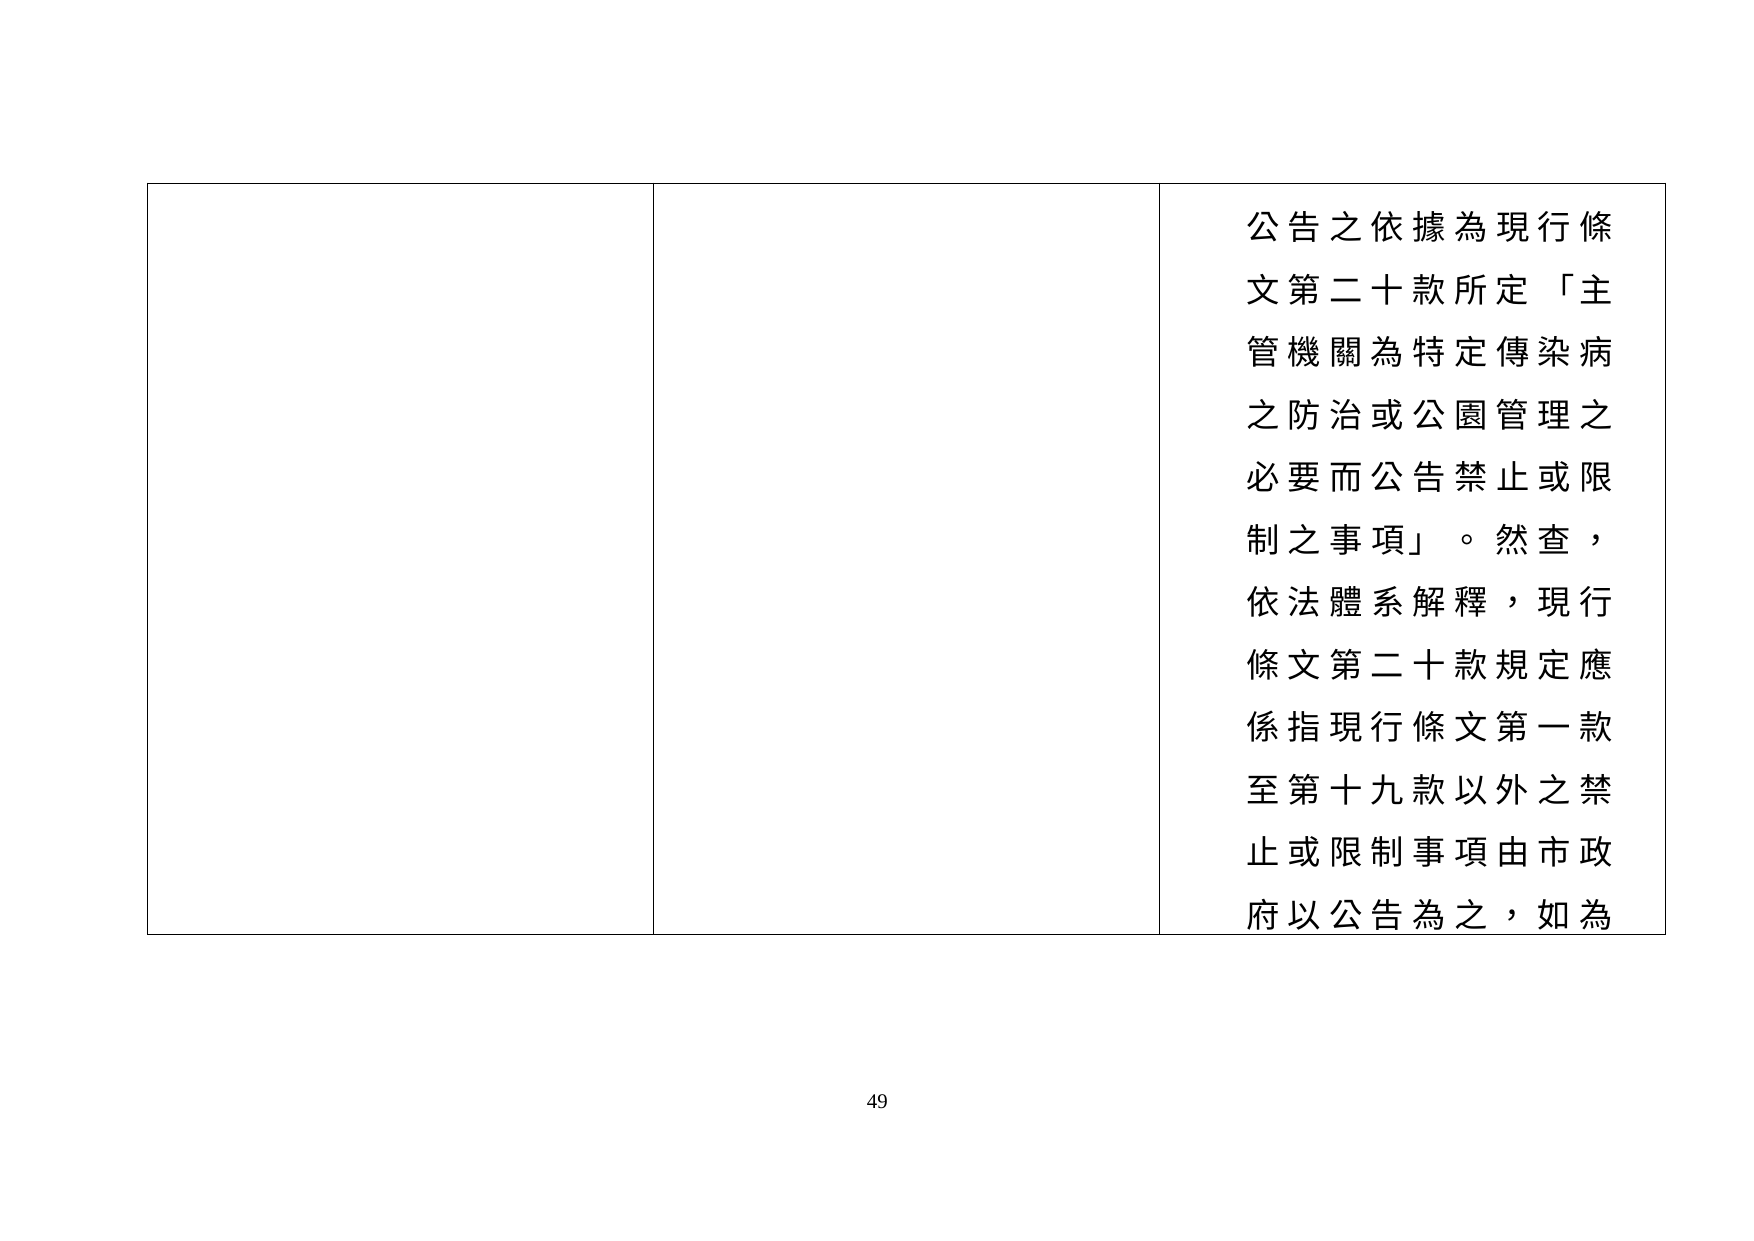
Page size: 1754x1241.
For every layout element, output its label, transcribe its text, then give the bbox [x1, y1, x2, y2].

table_cell [148, 184, 653, 933]
table_cell 公告之依據為現行條文第二十款所定「主管機關為特定傳染病之防治或公園管理之必要而公告禁止或限制之事項」。然查，依法體系解釋，現行條文第二十款規定應係指現行條文第一款至第十九款以外之禁止或限制事項由市政府以公告為之，如為 [1160, 184, 1665, 933]
table_cell [654, 184, 1159, 933]
